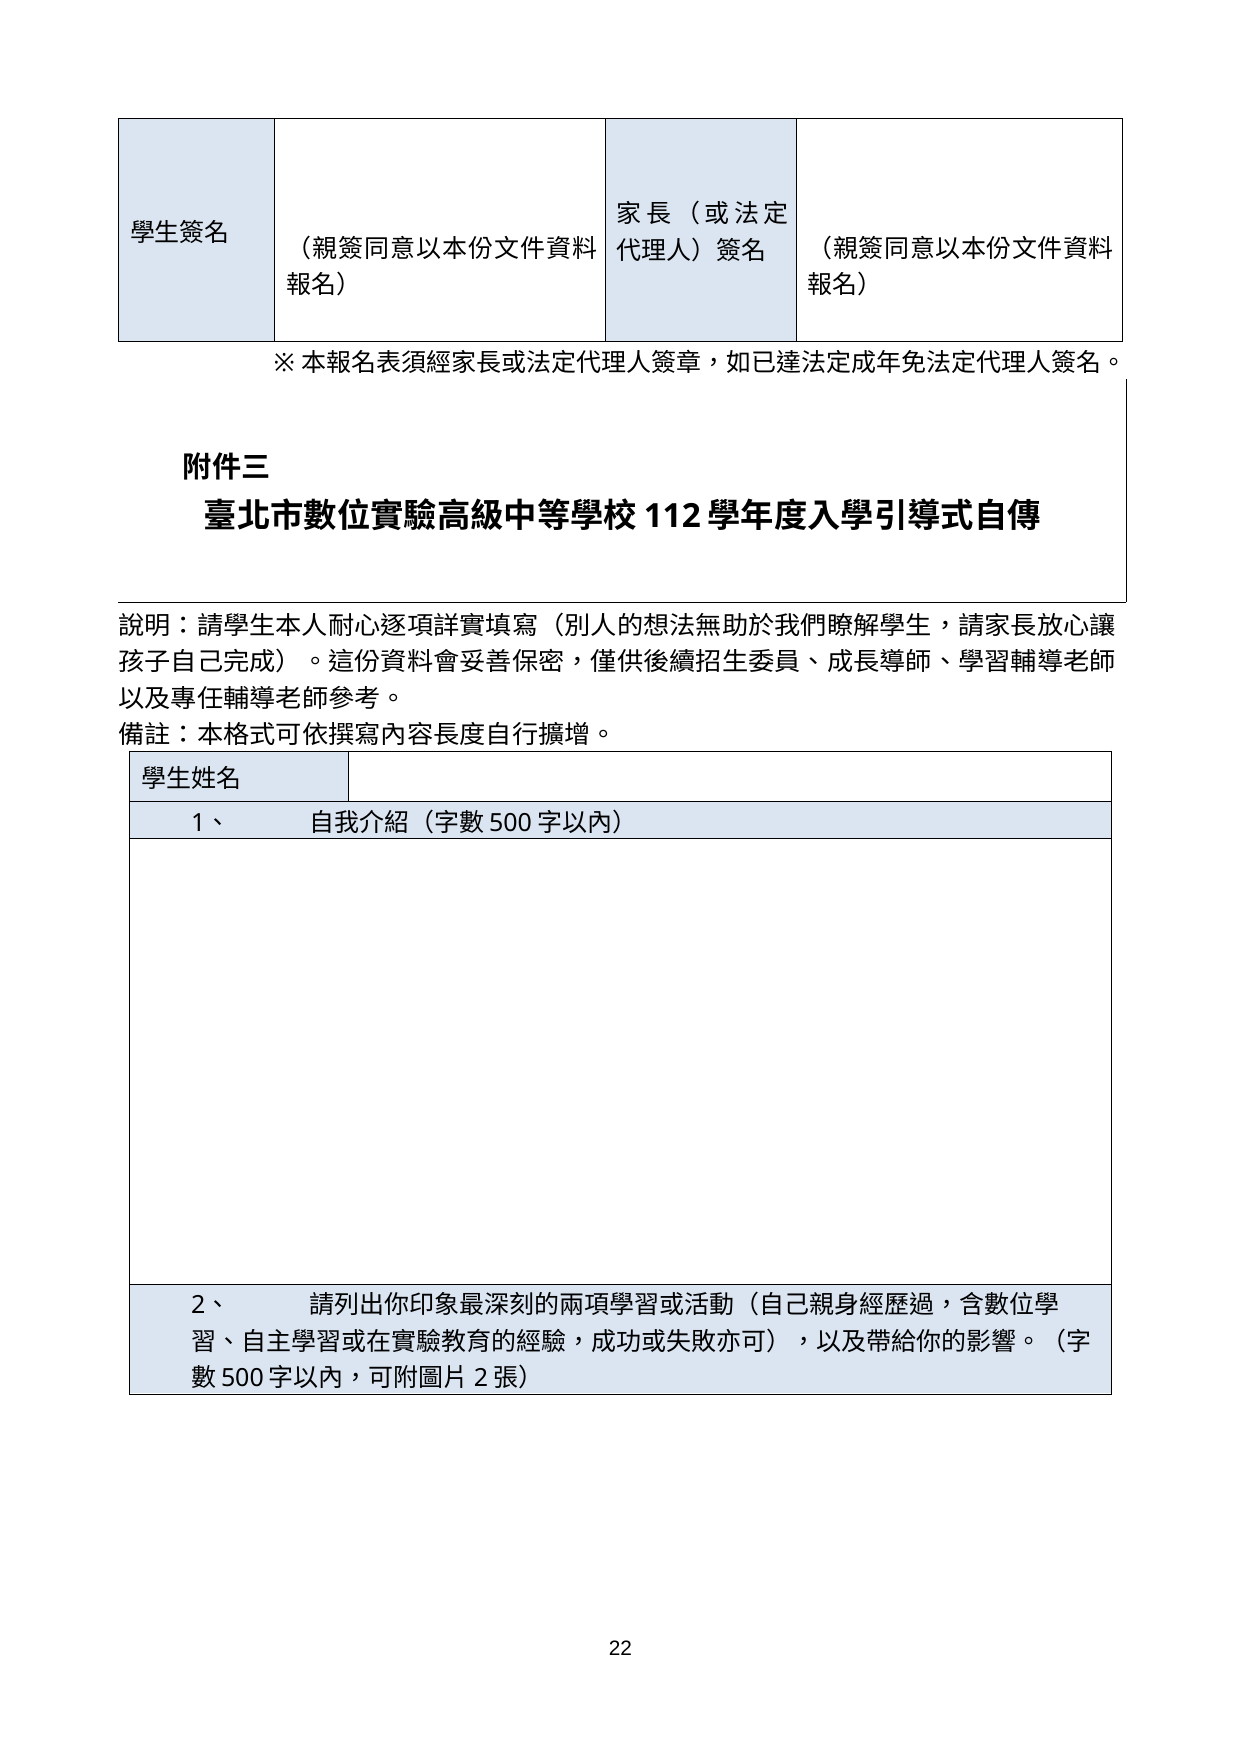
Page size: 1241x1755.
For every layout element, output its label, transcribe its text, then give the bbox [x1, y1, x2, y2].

table_cell （親簽同意以本份文件資料報名） [275, 119, 605, 341]
table_header 學生姓名 [130, 752, 348, 801]
text 臺北市數位實驗高級中等學校112學年度入學引導式自傳 [118, 424, 1126, 602]
table_cell 家長（或法定代理人）簽名 [606, 119, 796, 341]
text ※ 本報名表須經家長或法定代理人簽章，如已達法定成年免法定代理人簽名。 [182, 342, 1126, 378]
table_cell （親簽同意以本份文件資料報名） [797, 119, 1122, 341]
table_cell 請列出你印象最深刻的兩項學習或活動（自己親身經歷過，含數位學習、自主學習或在實驗教育的經驗，成功或失敗亦可），以及帶給你的影響。（字數500字以內，可附圖片2張） [130, 1285, 1111, 1393]
text 附件三 [118, 378, 1126, 424]
text 說明：請學生本人耐心逐項詳實填寫（別人的想法無助於我們瞭解學生，請家長放心讓孩子自己完成）。這份資料會妥善保密，僅供後續招生委員、成長導師、學習輔導老師以及專任輔導老師參考。 [118, 606, 1126, 714]
table_cell [130, 839, 1111, 1284]
table_header [349, 752, 1111, 801]
text 備註：本格式可依撰寫內容長度自行擴增。 [118, 714, 1126, 751]
table_cell 學生簽名 [119, 119, 274, 341]
table_cell 自我介紹（字數500字以內） [130, 802, 1111, 838]
